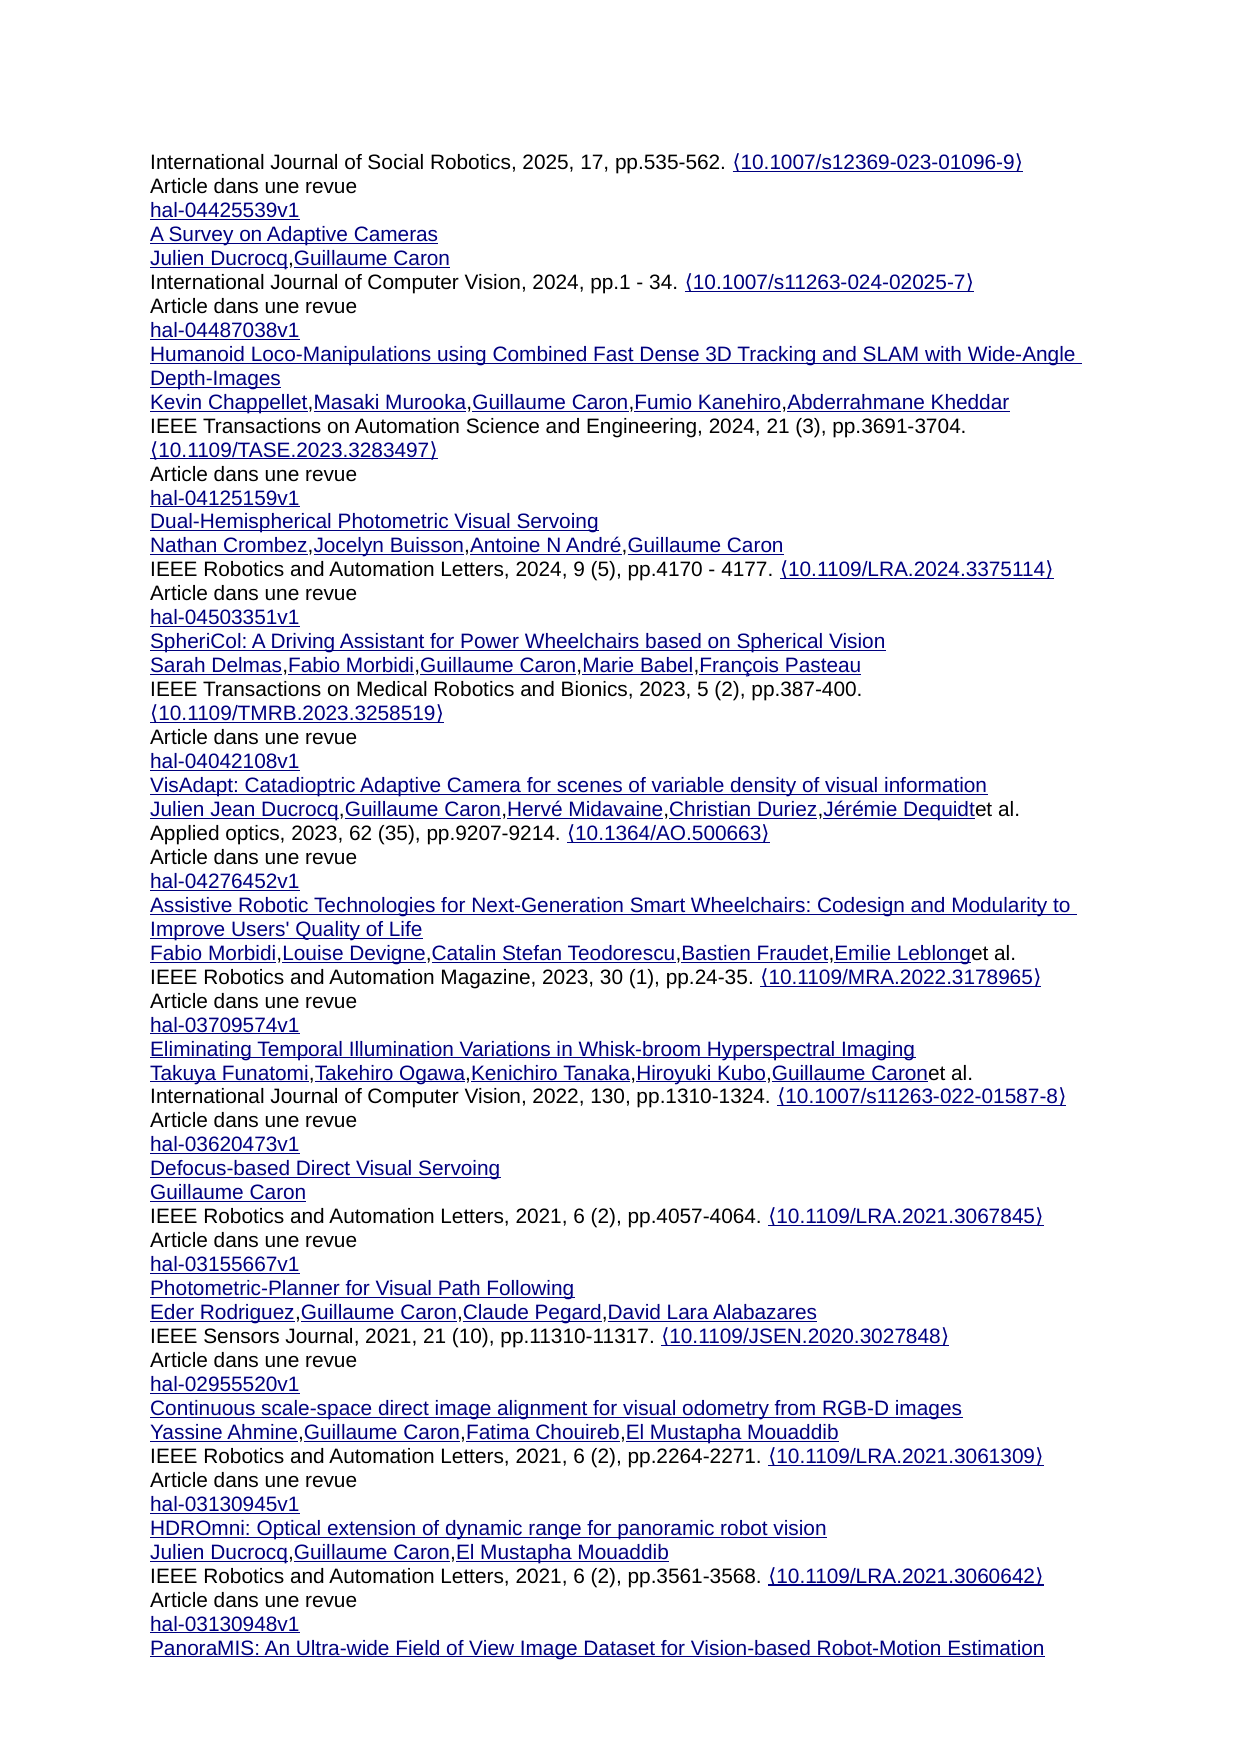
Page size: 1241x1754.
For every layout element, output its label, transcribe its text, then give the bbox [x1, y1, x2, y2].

table_cell Photometric-Planner for Visual Path Following Eder Rodriguez,Guillaume Caron,Claude Pegard,David Lara Alabazares IEEE Sensors Journal, 2021, 21 (10), pp.11310-11317. ⟨10.1109/JSEN.2020.3027848⟩ Article dans une revue hal-02955520v1 [150, 1276, 1090, 1396]
table_cell PanoraMIS: An Ultra-wide Field of View Image Dataset for Vision-based Robot-Motion Estimation [150, 1635, 1090, 1659]
table_cell A Survey on Adaptive Cameras Julien Ducrocq,Guillaume Caron International Journal of Computer Vision, 2024, pp.1 - 34. ⟨10.1007/s11263-024-02025-7⟩ Article dans une revue hal-04487038v1 [150, 222, 1090, 342]
table_cell International Journal of Social Robotics, 2025, 17, pp.535-562. ⟨10.1007/s12369-023-01096-9⟩ Article dans une revue hal-04425539v1 [150, 150, 1090, 222]
table_cell Dual-Hemispherical Photometric Visual Servoing Nathan Crombez,Jocelyn Buisson,Antoine N André,Guillaume Caron IEEE Robotics and Automation Letters, 2024, 9 (5), pp.4170 - 4177. ⟨10.1109/LRA.2024.3375114⟩ Article dans une revue hal-04503351v1 [150, 509, 1090, 629]
table_cell Continuous scale-space direct image alignment for visual odometry from RGB-D images Yassine Ahmine,Guillaume Caron,Fatima Chouireb,El Mustapha Mouaddib IEEE Robotics and Automation Letters, 2021, 6 (2), pp.2264-2271. ⟨10.1109/LRA.2021.3061309⟩ Article dans une revue hal-03130945v1 [150, 1396, 1090, 1516]
table_cell Humanoid Loco-Manipulations using Combined Fast Dense 3D Tracking and SLAM with Wide-Angle Depth-Images Kevin Chappellet,Masaki Murooka,Guillaume Caron,Fumio Kanehiro,Abderrahmane Kheddar IEEE Transactions on Automation Science and Engineering, 2024, 21 (3), pp.3691-3704. ⟨10.1109/TASE.2023.3283497⟩ Article dans une revue hal-04125159v1 [150, 342, 1090, 509]
table_cell SpheriCol: A Driving Assistant for Power Wheelchairs based on Spherical Vision Sarah Delmas,Fabio Morbidi,Guillaume Caron,Marie Babel,François Pasteau IEEE Transactions on Medical Robotics and Bionics, 2023, 5 (2), pp.387-400. ⟨10.1109/TMRB.2023.3258519⟩ Article dans une revue hal-04042108v1 [150, 629, 1090, 773]
table_cell HDROmni: Optical extension of dynamic range for panoramic robot vision Julien Ducrocq,Guillaume Caron,El Mustapha Mouaddib IEEE Robotics and Automation Letters, 2021, 6 (2), pp.3561-3568. ⟨10.1109/LRA.2021.3060642⟩ Article dans une revue hal-03130948v1 [150, 1516, 1090, 1635]
table_cell VisAdapt: Catadioptric Adaptive Camera for scenes of variable density of visual information Julien Jean Ducrocq,Guillaume Caron,Hervé Midavaine,Christian Duriez,Jérémie Dequidtet al. Applied optics, 2023, 62 (35), pp.9207-9214. ⟨10.1364/AO.500663⟩ Article dans une revue hal-04276452v1 [150, 773, 1090, 893]
table_cell Eliminating Temporal Illumination Variations in Whisk-broom Hyperspectral Imaging Takuya Funatomi,Takehiro Ogawa,Kenichiro Tanaka,Hiroyuki Kubo,Guillaume Caronet al. International Journal of Computer Vision, 2022, 130, pp.1310-1324. ⟨10.1007/s11263-022-01587-8⟩ Article dans une revue hal-03620473v1 [150, 1036, 1090, 1156]
table_cell Assistive Robotic Technologies for Next-Generation Smart Wheelchairs: Codesign and Modularity to Improve Users' Quality of Life Fabio Morbidi,Louise Devigne,Catalin Stefan Teodorescu,Bastien Fraudet,Emilie Leblonget al. IEEE Robotics and Automation Magazine, 2023, 30 (1), pp.24-35. ⟨10.1109/MRA.2022.3178965⟩ Article dans une revue hal-03709574v1 [150, 893, 1090, 1036]
table_cell Defocus-based Direct Visual Servoing Guillaume Caron IEEE Robotics and Automation Letters, 2021, 6 (2), pp.4057-4064. ⟨10.1109/LRA.2021.3067845⟩ Article dans une revue hal-03155667v1 [150, 1156, 1090, 1276]
